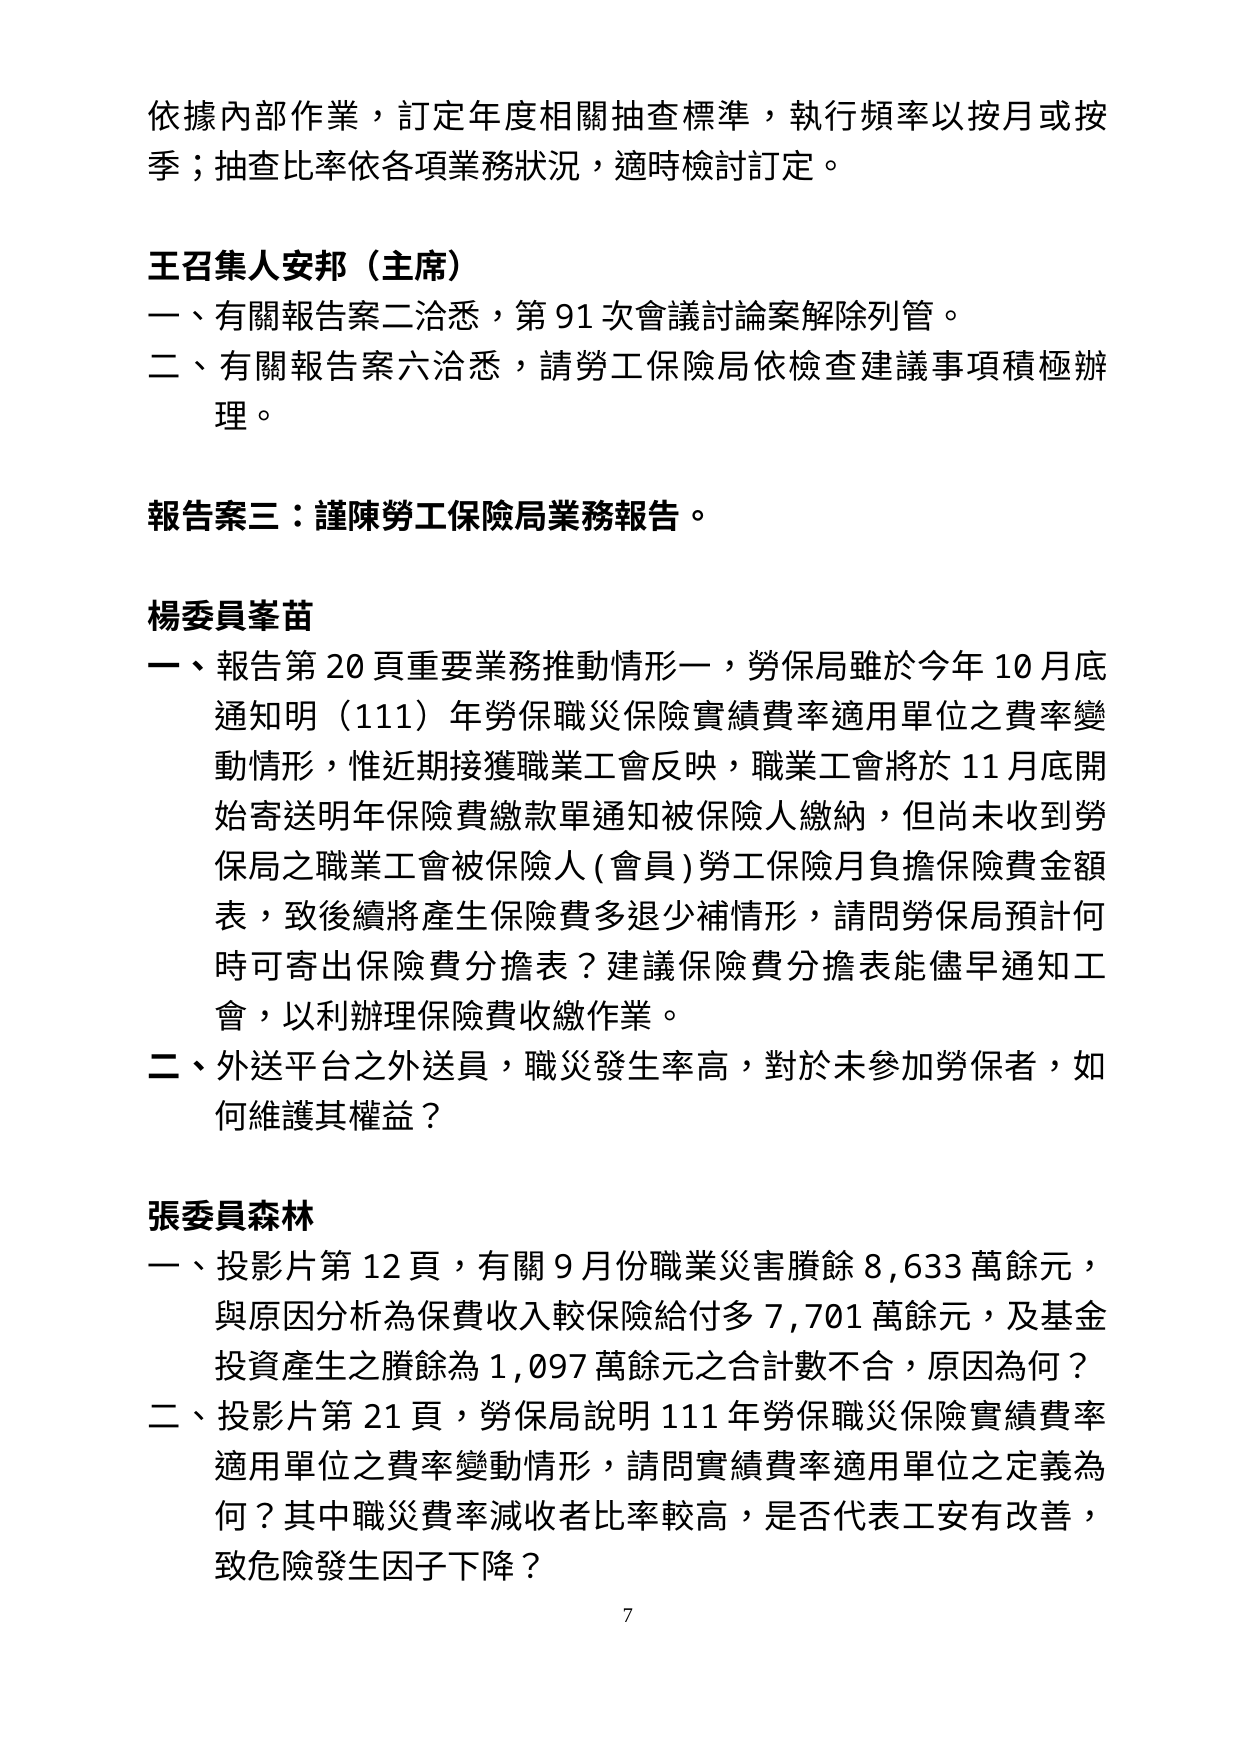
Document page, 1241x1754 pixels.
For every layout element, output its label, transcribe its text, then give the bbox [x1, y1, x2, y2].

text 王召集人安邦（主席） [148, 239, 1107, 289]
text 楊委員峯苗 [148, 589, 1107, 639]
text 二、投影片第21頁，勞保局說明111年勞保職災保險實績費率適用單位之費率變動情形，請問實績費率適用單位之定義為何？其中職災費率減收者比率較高，是否代表工安有改善，致危險發生因子下降？ [148, 1389, 1107, 1589]
text 張委員森林 [148, 1189, 1107, 1239]
text 一、投影片第12頁，有關9月份職業災害賸餘8,633萬餘元，與原因分析為保費收入較保險給付多7,701萬餘元，及基金投資產生之賸餘為1,097萬餘元之合計數不合，原因為何？ [148, 1239, 1107, 1389]
text 一、有關報告案二洽悉，第91次會議討論案解除列管。 [148, 289, 1107, 339]
subtitle 二、外送平台之外送員，職災發生率高，對於未參加勞保者，如何維護其權益？ [148, 1039, 1107, 1139]
text 報告案三：謹陳勞工保險局業務報告。 [148, 489, 1107, 539]
text 依據內部作業，訂定年度相關抽查標準，執行頻率以按月或按季；抽查比率依各項業務狀況，適時檢討訂定。 [148, 89, 1107, 189]
text 二、有關報告案六洽悉，請勞工保險局依檢查建議事項積極辦理。 [148, 339, 1107, 439]
subtitle 一、報告第20頁重要業務推動情形一，勞保局雖於今年10月底通知明（111）年勞保職災保險實績費率適用單位之費率變動情形，惟近期接獲職業工會反映，職業工會將於11月底開始寄送明年保險費繳款單通知被保險人繳納，但尚未收到勞保局之職業工會被保險人(會員)勞工保險月負擔保險費金額表，致後續將產生保險費多退少補情形，請問勞保局預計何時可寄出保險費分擔表？建議保險費分擔表能儘早通知工會，以利辦理保險費收繳作業。 [148, 639, 1107, 1039]
